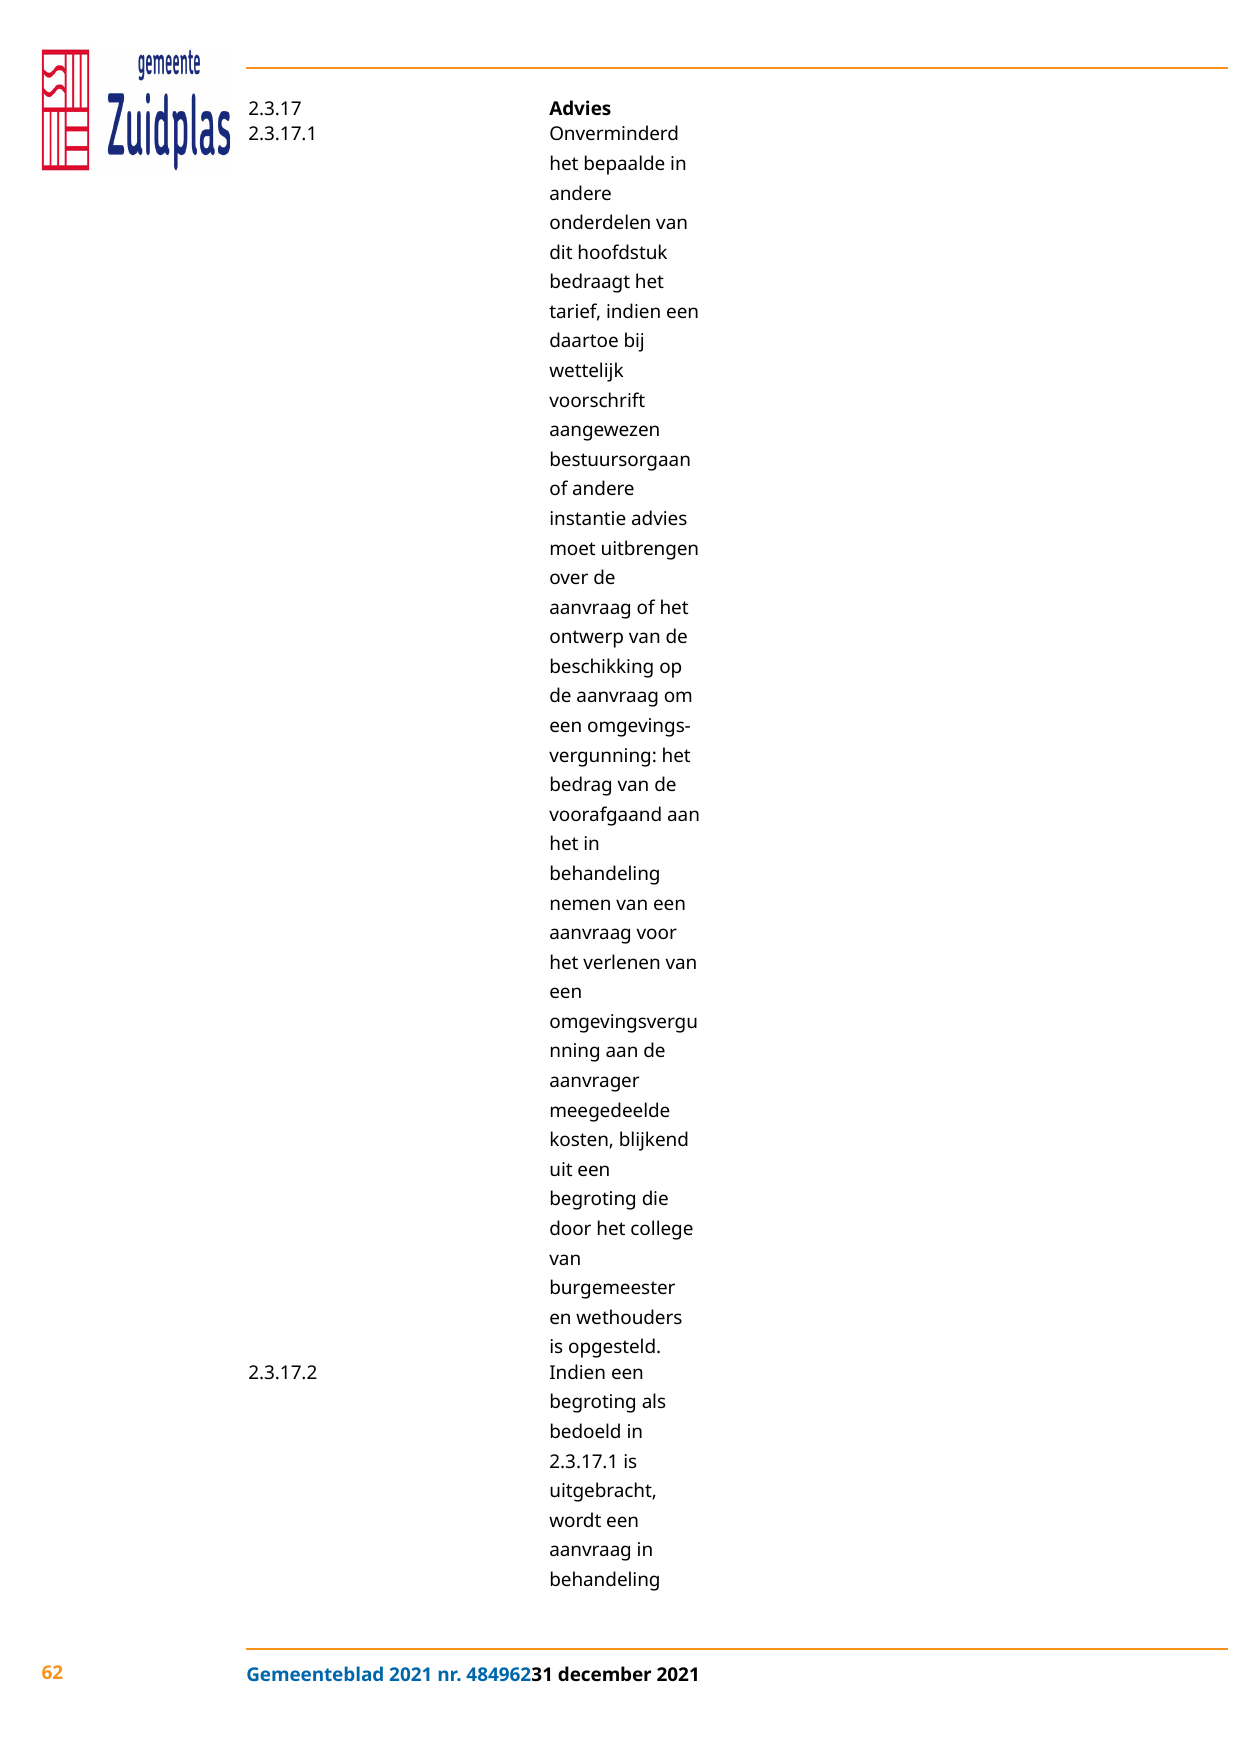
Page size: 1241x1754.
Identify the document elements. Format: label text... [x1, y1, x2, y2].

table_cell [850, 1359, 1001, 1592]
table_cell [850, 95, 1001, 121]
picture [41, 47, 231, 172]
table_cell [850, 121, 1001, 1359]
table_cell Onverminderd het bepaalde in andere onderdelen van dit hoofdstuk bedraagt het tarief, indien een daartoe bij wettelijk voorschrift aangewezen bestuursorgaan of andere instantie advies moet uitbrengen over de aanvraag of het ontwerp van de beschikking op de aanvraag om een omgevings-vergunning: het bedrag van de voorafgaand aan het in behandeling nemen van een aanvraag voor het verlenen van een omgevingsvergunning aan de aanvrager meegedeelde kosten, blijkend uit een begroting die door het college van burgemeester en wethouders is opgesteld. [549, 121, 700, 1359]
table_cell Indien een begroting als bedoeld in 2.3.17.1 is uitgebracht, wordt een aanvraag in behandeling [549, 1359, 700, 1592]
table_cell [1001, 1359, 1152, 1592]
table_cell [700, 121, 850, 1359]
table_cell 2.3.17 [248, 95, 549, 121]
table_cell Advies [549, 95, 700, 121]
table_cell 2.3.17.1 [248, 121, 549, 1359]
table_cell [1001, 121, 1152, 1359]
table_cell [700, 1359, 850, 1592]
table_cell [1001, 95, 1152, 121]
table_cell [700, 95, 850, 121]
table_cell 2.3.17.2 [248, 1359, 549, 1592]
